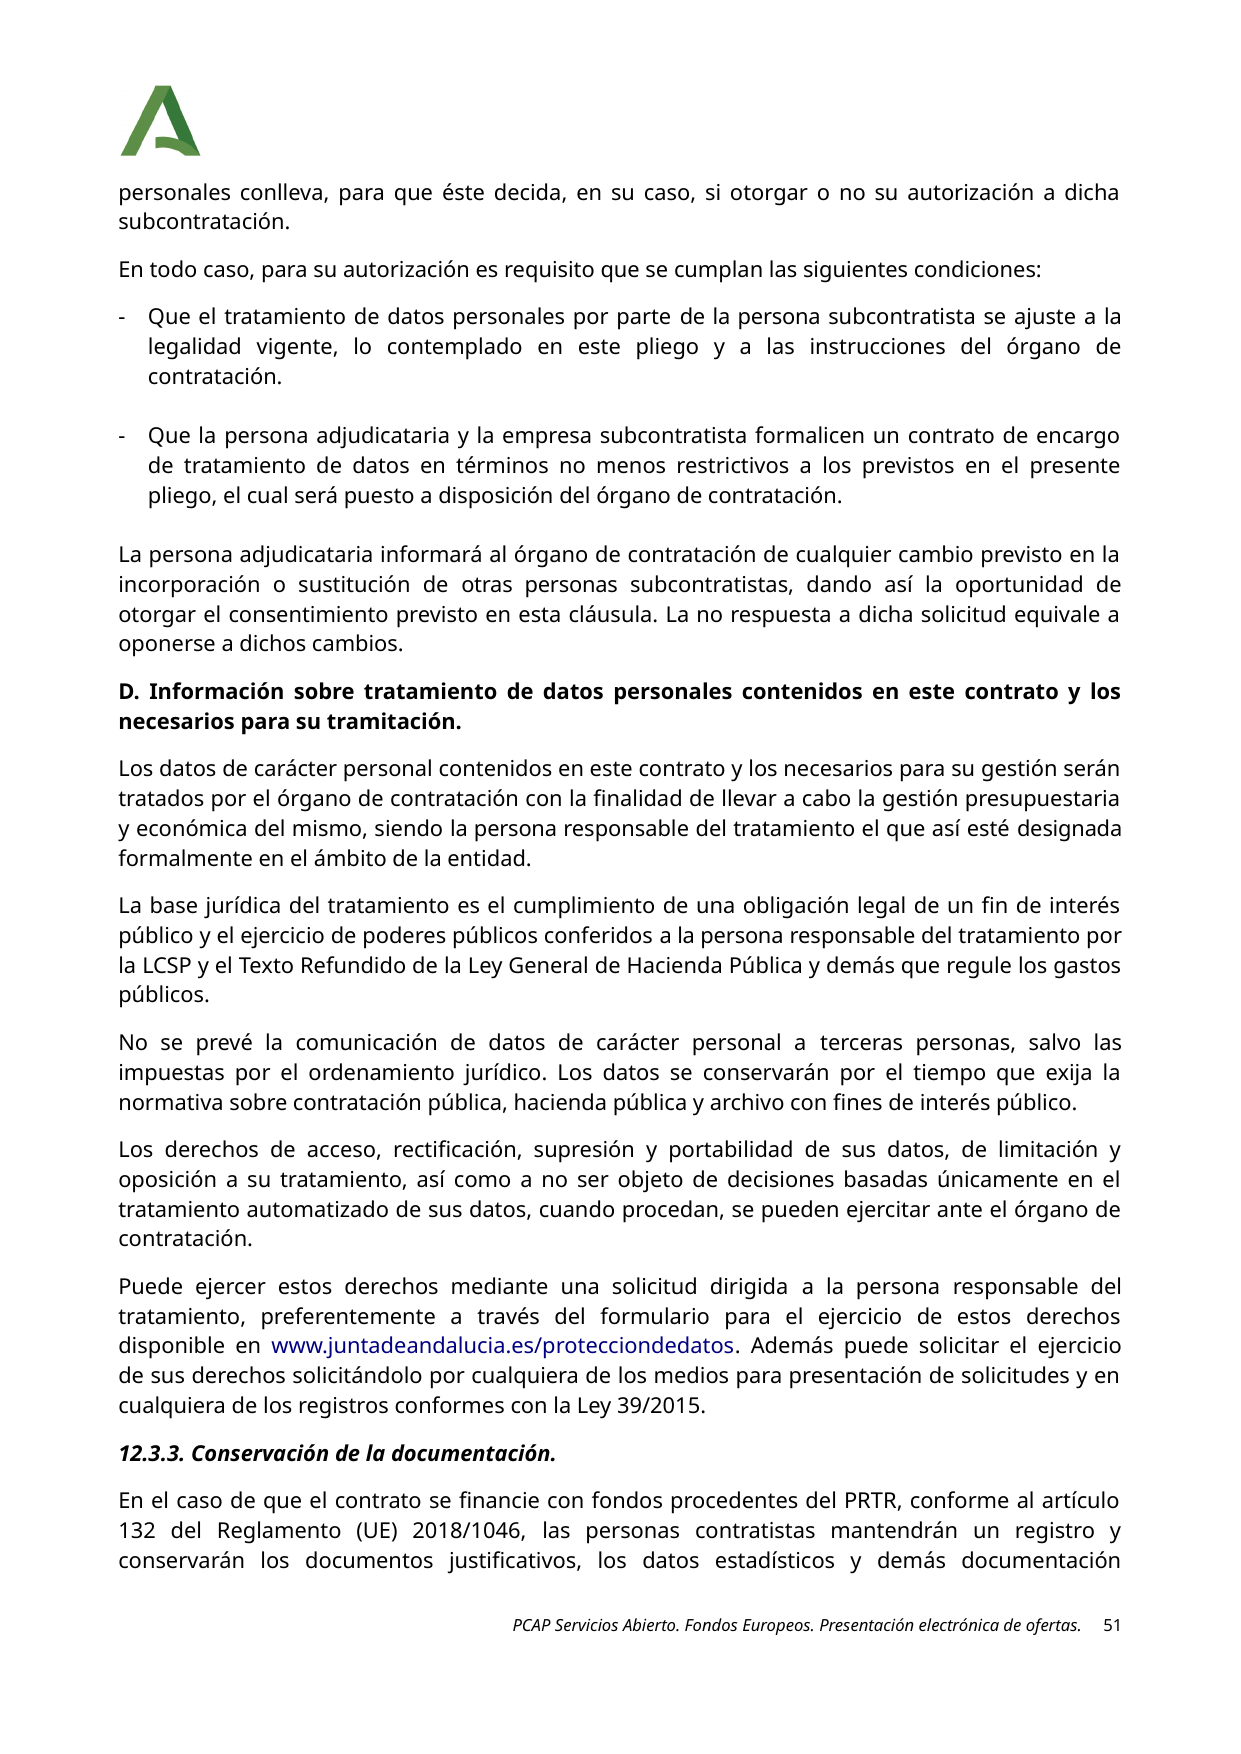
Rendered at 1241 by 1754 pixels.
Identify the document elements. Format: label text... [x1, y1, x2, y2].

text Los datos de carácter personal contenidos en este contrato y los necesarios para su gestión serán tratados por el órgano de contratación con la finalidad de llevar a cabo la gestión presupuestaria y económica del mismo, siendo la persona responsable del tratamiento el que así esté designada formalmente en el ámbito de la entidad. [118, 753, 1122, 872]
text En todo caso, para su autorización es requisito que se cumplan las siguientes condiciones: [118, 254, 1122, 284]
text En el caso de que el contrato se financie con fondos procedentes del PRTR, conforme al artículo 132 del Reglamento (UE) 2018/1046, las personas contratistas mantendrán un registro y conservarán los documentos justificativos, los datos estadísticos y demás documentación [118, 1485, 1122, 1574]
text D. Información sobre tratamiento de datos personales contenidos en este contrato y los necesarios para su tramitación. [118, 676, 1122, 736]
text No se prevé la comunicación de datos de carácter personal a terceras personas, salvo las impuestas por el ordenamiento jurídico. Los datos se conservarán por el tiempo que exija la normativa sobre contratación pública, hacienda pública y archivo con fines de interés público. [118, 1027, 1122, 1116]
picture [116, 81, 205, 160]
text Puede ejercer estos derechos mediante una solicitud dirigida a la persona responsable del tratamiento, preferentemente a través del formulario para el ejercicio de estos derechos disponible en www.juntadeandalucia.es/protecciondedatos. Además puede solicitar el ejercicio de sus derechos solicitándolo por cualquiera de los medios para presentación de solicitudes y en cualquiera de los registros conformes con la Ley 39/2015. [118, 1271, 1122, 1420]
text - Que el tratamiento de datos personales por parte de la persona subcontratista se ajuste a la legalidad vigente, lo contemplado en este pliego y a las instrucciones del órgano de contratación. [118, 301, 1122, 391]
text La base jurídica del tratamiento es el cumplimiento de una obligación legal de un fin de interés público y el ejercicio de poderes públicos conferidos a la persona responsable del tratamiento por la LCSP y el Texto Refundido de la Ley General de Hacienda Pública y demás que regule los gastos públicos. [118, 890, 1122, 1009]
subtitle 12.3.3. Conservación de la documentación. [118, 1438, 1122, 1467]
text La persona adjudicataria informará al órgano de contratación de cualquier cambio previsto en la incorporación o sustitución de otras personas subcontratistas, dando así la oportunidad de otorgar el consentimiento previsto en esta cláusula. La no respuesta a dicha solicitud equivale a oponerse a dichos cambios. [118, 539, 1122, 658]
text Los derechos de acceso, rectificación, supresión y portabilidad de sus datos, de limitación y oposición a su tratamiento, así como a no ser objeto de decisiones basadas únicamente en el tratamiento automatizado de sus datos, cuando procedan, se pueden ejercitar ante el órgano de contratación. [118, 1134, 1122, 1253]
text personales conlleva, para que éste decida, en su caso, si otorgar o no su autorización a dicha subcontratación. [118, 177, 1122, 236]
text - Que la persona adjudicataria y la empresa subcontratista formalicen un contrato de encargo de tratamiento de datos en términos no menos restrictivos a los previstos en el presente pliego, el cual será puesto a disposición del órgano de contratación. [118, 420, 1122, 509]
